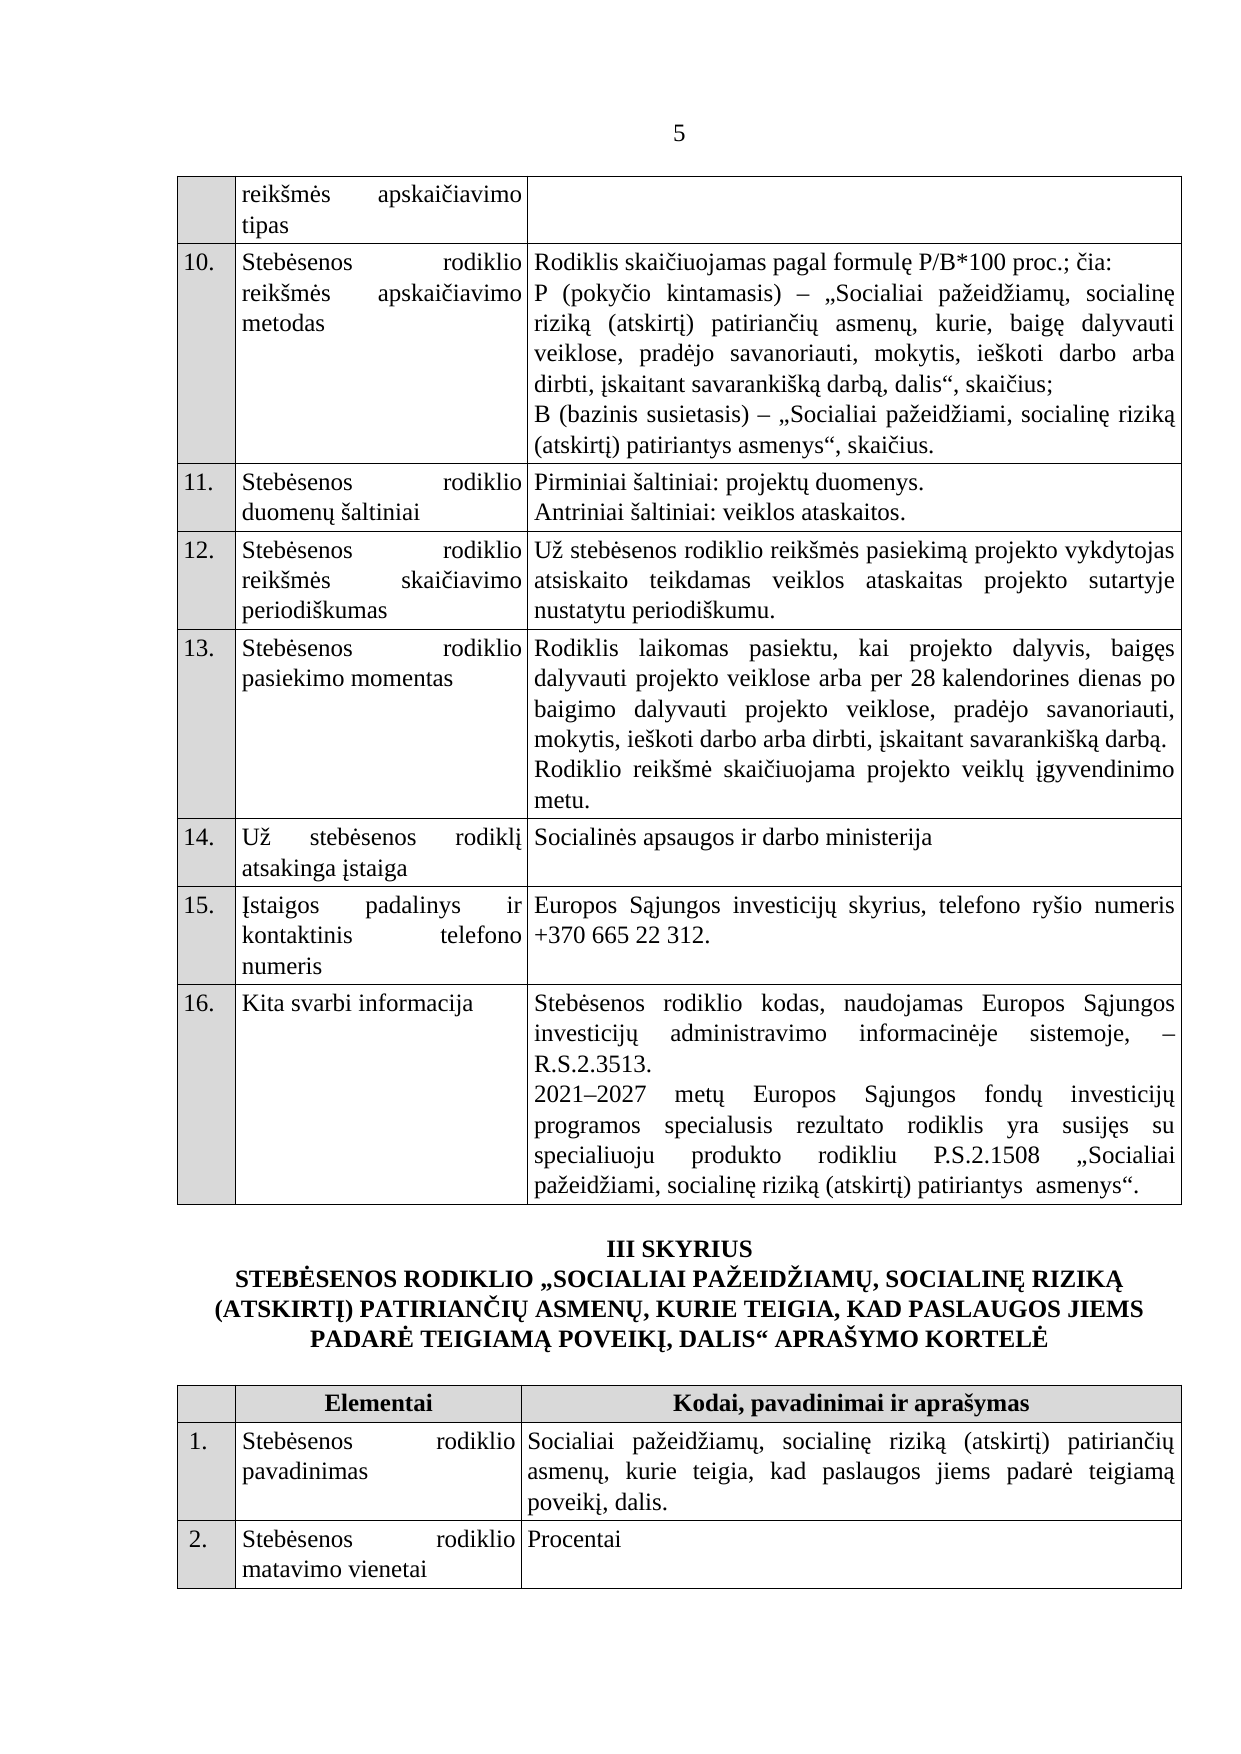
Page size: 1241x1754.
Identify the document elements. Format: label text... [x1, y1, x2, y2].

text iII SKYRIUS [177, 1234, 1181, 1262]
table_cell Socialiai pažeidžiamų, socialinę riziką (atskirtį) patiriančių asmenų, kurie teigia, kad paslaugos jiems padarė teigiamą poveikį, dalis. [522, 1423, 1181, 1520]
table_header [178, 1386, 235, 1422]
table_cell Stebėsenos rodiklio pasiekimo momentas [236, 630, 527, 818]
table_cell Stebėsenos rodiklio matavimo vienetai [236, 1521, 521, 1588]
table_cell Rodiklis skaičiuojamas pagal formulę P/B*100 proc.; čia: P (pokyčio kintamasis) – „Socialiai pažeidžiamų, socialinę riziką (atskirtį) patiriančių asmenų, kurie, baigę dalyvauti veiklose, pradėjo savanoriauti, mokytis, ieškoti darbo arba dirbti, įskaitant savarankišką darbą, dalis“, skaičius; B (bazinis susietasis) – „Socialiai pažeidžiami, socialinę riziką (atskirtį) patiriantys asmenys“, skaičius. [528, 244, 1181, 463]
table_cell 13. [178, 630, 235, 818]
table_cell Stebėsenos rodiklio kodas, naudojamas Europos Sąjungos investicijų administravimo informacinėje sistemoje, – R.S.2.3513. 2021–2027 metų Europos Sąjungos fondų investicijų programos specialusis rezultato rodiklis yra susijęs su specialiuoju produkto rodikliu P.S.2.1508 „Socialiai pažeidžiami, socialinę riziką (atskirtį) patiriantys asmenys“. [528, 985, 1181, 1204]
table_cell Už stebėsenos rodiklį atsakinga įstaiga [236, 819, 527, 886]
table_cell reikšmės apskaičiavimo tipas [236, 177, 527, 243]
table_cell [528, 177, 1181, 243]
table_cell Pirminiai šaltiniai: projektų duomenys. Antriniai šaltiniai: veiklos ataskaitos. [528, 464, 1181, 531]
table_cell Rodiklis laikomas pasiektu, kai projekto dalyvis, baigęs dalyvauti projekto veiklose arba per 28 kalendorines dienas po baigimo dalyvauti projekto veiklose, pradėjo savanoriauti, mokytis, ieškoti darbo arba dirbti, įskaitant savarankišką darbą. Rodiklio reikšmė skaičiuojama projekto veiklų įgyvendinimo metu. [528, 630, 1181, 818]
table_cell 14. [178, 819, 235, 886]
table_cell Įstaigos padalinys ir kontaktinis telefono numeris [236, 887, 527, 984]
table_cell 12. [178, 532, 235, 629]
table_cell 2. [178, 1521, 235, 1588]
table_cell 1. [178, 1423, 235, 1520]
table_header Kodai, pavadinimai ir aprašymas [522, 1386, 1181, 1422]
table_header Elementai [236, 1386, 521, 1422]
table_cell [178, 177, 235, 243]
table_cell Procentai [522, 1521, 1181, 1588]
table_cell Už stebėsenos rodiklio reikšmės pasiekimą projekto vykdytojas atsiskaito teikdamas veiklos ataskaitas projekto sutartyje nustatytu periodiškumu. [528, 532, 1181, 629]
table_cell Stebėsenos rodiklio pavadinimas [236, 1423, 521, 1520]
table_cell Stebėsenos rodiklio reikšmės apskaičiavimo metodas [236, 244, 527, 463]
table_cell 16. [178, 985, 235, 1204]
table_cell 10. [178, 244, 235, 463]
table_cell Socialinės apsaugos ir darbo ministerija [528, 819, 1181, 886]
table_cell Kita svarbi informacija [236, 985, 527, 1204]
table_cell Europos Sąjungos investicijų skyrius, telefono ryšio numeris +370 665 22 312. [528, 887, 1181, 984]
table_cell Stebėsenos rodiklio duomenų šaltiniai [236, 464, 527, 531]
subtitle Stebėsenos rodiklio „Socialiai pažeidžiamų, socialinę riziką (atskirtį) patiriančių asmenų, kurie teigia, kad paslaugos jiems padarė teigiamą poveikį, dalis“ APRAŠYMO KORTELĖ [177, 1264, 1181, 1353]
table_cell 15. [178, 887, 235, 984]
table_cell Stebėsenos rodiklio reikšmės skaičiavimo periodiškumas [236, 532, 527, 629]
table_cell 11. [178, 464, 235, 531]
